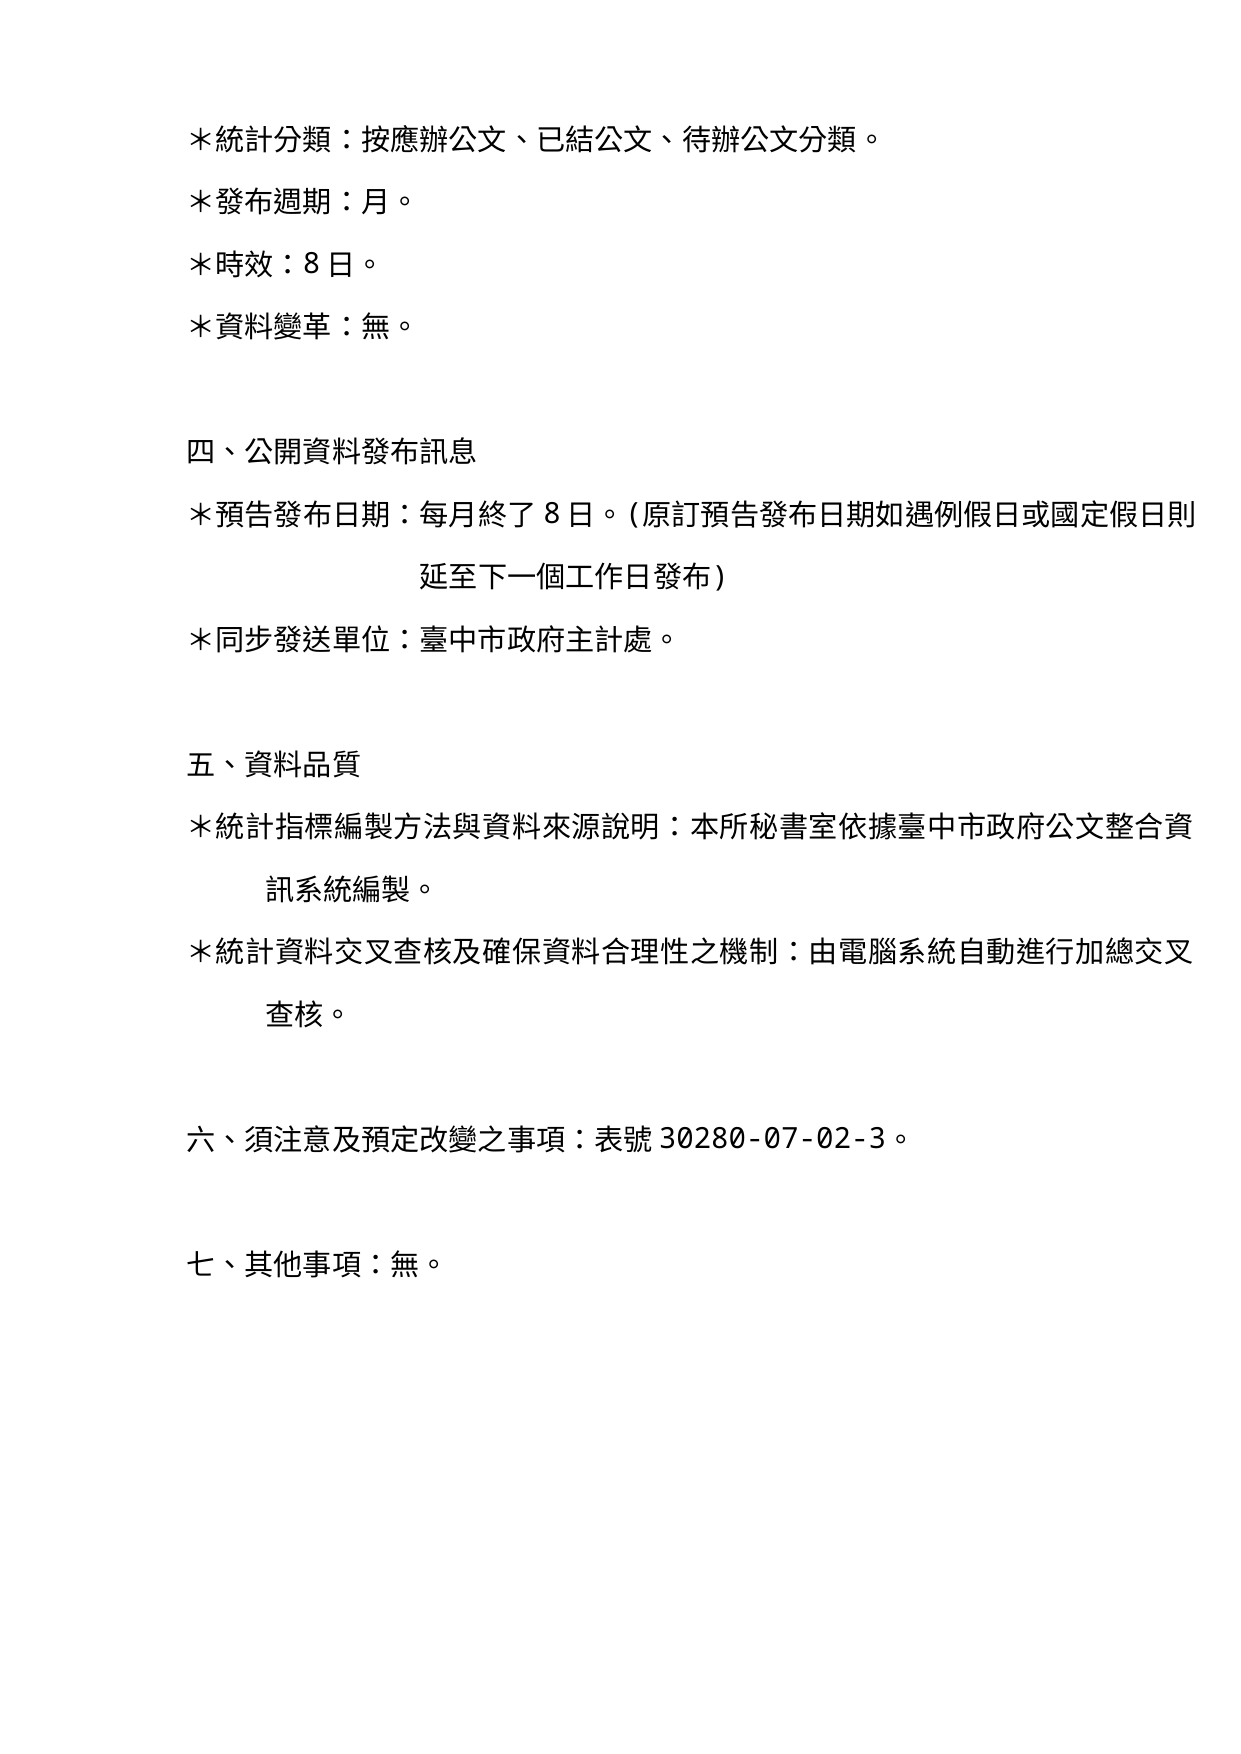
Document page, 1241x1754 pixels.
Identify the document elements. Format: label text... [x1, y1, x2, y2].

table_header ＊統計分類：按應辦公文、已結公文、待辦公文分類。 ＊發布週期：月。 ＊時效：8日。 ＊資料變革：無。 四、公開資料發布訊息 ＊預告發布日期：每月終了8日。(原訂預告發布日期如遇例假日或國定假日則延至下一個工作日發布) ＊同步發送單位：臺中市政府主計處。 五、資料品質 ＊統計指標編製方法與資料來源說明：本所秘書室依據臺中市政府公文整合資訊系統編製。 ＊統計資料交叉查核及確保資料合理性之機制：由電腦系統自動進行加總交叉查核。 六、須注意及預定改變之事項：表號30280-07-02-3。 七、其他事項：無。 [150, 96, 1209, 1283]
